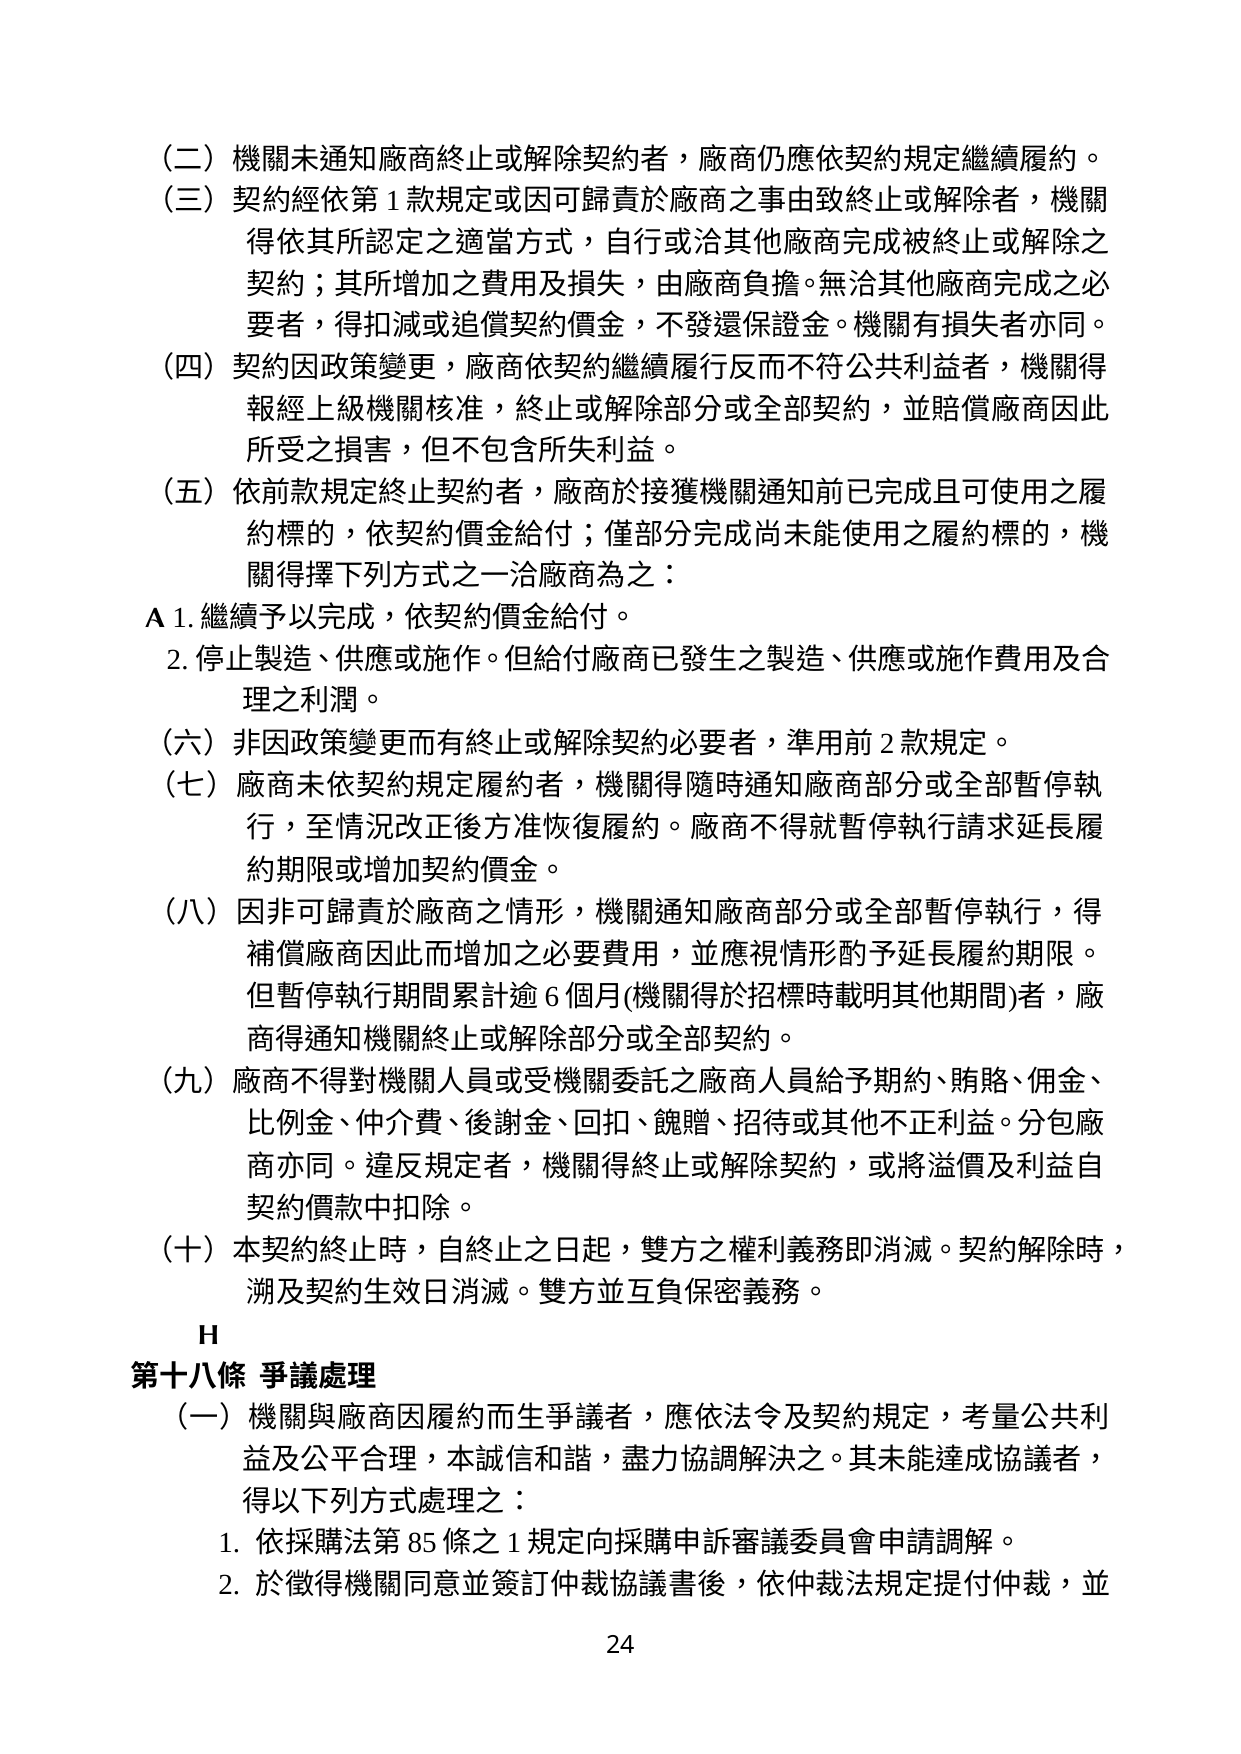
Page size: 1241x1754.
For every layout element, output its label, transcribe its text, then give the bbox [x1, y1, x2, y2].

text  [159, 1311, 1110, 1353]
text （四）契約因政策變更，廠商依契約繼續履行反而不符公共利益者，機關得報經上級機關核准，終止或解除部分或全部契約，並賠償廠商因此所受之損害，但不包含所失利益。 [130, 344, 1110, 469]
text （九）廠商不得對機關人員或受機關委託之廠商人員給予期約、賄賂、佣金、比例金、仲介費、後謝金、回扣、餽贈、招待或其他不正利益。分包廠商亦同。違反規定者，機關得終止或解除契約，或將溢價及利益自契約價款中扣除。 [130, 1057, 1104, 1227]
list 依採購法第85條之1規定向採購申訴審議委員會申請調解。 [218, 1519, 1110, 1561]
text （五）依前款規定終止契約者，廠商於接獲機關通知前已完成且可使用之履約標的，依契約價金給付；僅部分完成尚未能使用之履約標的，機關得擇下列方式之一洽廠商為之： [130, 469, 1110, 594]
text  1. 繼續予以完成，依契約價金給付。 [130, 594, 1110, 636]
text （七）廠商未依契約規定履約者，機關得隨時通知廠商部分或全部暫停執行，至情況改正後方准恢復履約。廠商不得就暫停執行請求延長履約期限或增加契約價金。 [130, 761, 1104, 888]
text 2. 停止製造、供應或施作。但給付廠商已發生之製造、供應或施作費用及合理之利潤。 [130, 636, 1110, 719]
text （十）本契約終止時，自終止之日起，雙方之權利義務即消滅。契約解除時，溯及契約生效日消滅。雙方並互負保密義務。 [130, 1227, 1104, 1311]
text （六）非因政策變更而有終止或解除契約必要者，準用前2款規定。 [130, 719, 1104, 761]
text （一）機關與廠商因履約而生爭議者，應依法令及契約規定，考量公共利益及公平合理，本誠信和諧，盡力協調解決之。其未能達成協議者，得以下列方式處理之： [159, 1394, 1110, 1519]
text （三）契約經依第1款規定或因可歸責於廠商之事由致終止或解除者，機關得依其所認定之適當方式，自行或洽其他廠商完成被終止或解除之契約；其所增加之費用及損失，由廠商負擔。無洽其他廠商完成之必要者，得扣減或追償契約價金，不發還保證金。機關有損失者亦同。 [130, 177, 1110, 344]
text （二）機關未通知廠商終止或解除契約者，廠商仍應依契約規定繼續履約。 [130, 136, 1110, 177]
list 於徵得機關同意並簽訂仲裁協議書後，依仲裁法規定提付仲裁，並 [218, 1561, 1110, 1603]
text 第十八條 爭議處理 [130, 1353, 1110, 1394]
text （八）因非可歸責於廠商之情形，機關通知廠商部分或全部暫停執行，得補償廠商因此而增加之必要費用，並應視情形酌予延長履約期限。但暫停執行期間累計逾6個月(機關得於招標時載明其他期間)者，廠商得通知機關終止或解除部分或全部契約。 [130, 888, 1104, 1057]
